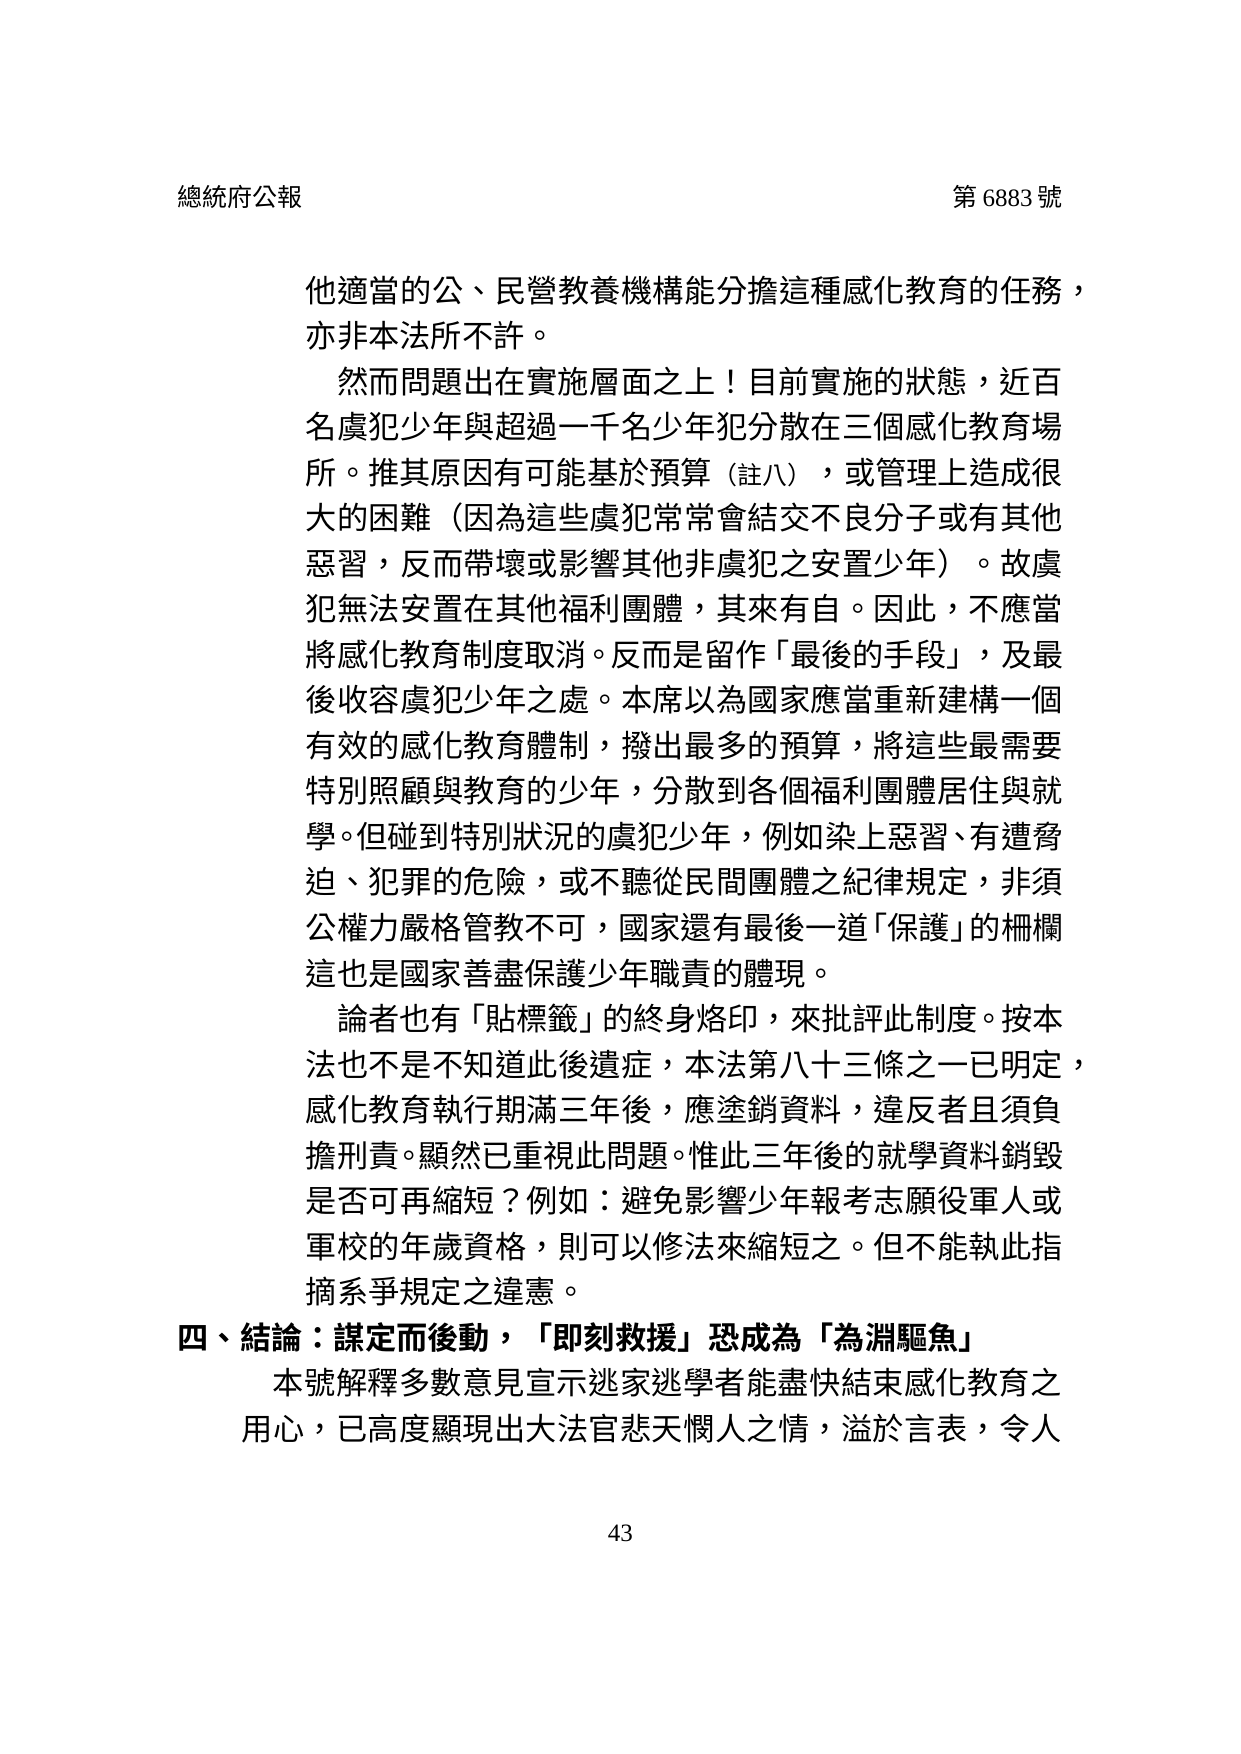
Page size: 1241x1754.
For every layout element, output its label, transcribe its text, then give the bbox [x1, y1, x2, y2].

text 然而問題出在實施層面之上！目前實施的狀態，近百名虞犯少年與超過一千名少年犯分散在三個感化教育場所。推其原因有可能基於預算（註八），或管理上造成很大的困難（因為這些虞犯常常會結交不良分子或有其他惡習，反而帶壞或影響其他非虞犯之安置少年）。故虞犯無法安置在其他福利團體，其來有自。因此，不應當將感化教育制度取消。反而是留作「最後的手段」，及最後收容虞犯少年之處。本席以為國家應當重新建構一個有效的感化教育體制，撥出最多的預算，將這些最需要特別照顧與教育的少年，分散到各個福利團體居住與就學。但碰到特別狀況的虞犯少年，例如染上惡習、有遭脅迫、犯罪的危險，或不聽從民間團體之紀律規定，非須公權力嚴格管教不可，國家還有最後一道「保護」的柵欄。這也是國家善盡保護少年職責的體現。 [306, 357, 1063, 994]
text 其次，論及感化教育。感化教育為少年法院對虞犯所給予最嚴重的一種處置裁定，也是少年法院在無法予以訓誡、安置及保護管束後，所為之一種最後手段。按本法之規定，感化教育應當在實施感化教育的處所實施，目前少年輔育院、少年矯正學校是為感化教育實施之處。在這全國只有三所的感化教育場所，虞犯與少年犯一起生活與受教育，會受到大染缸的影響，亦令人擔憂；然而，依本法之規定感化教育亦非在少年輔育院或相關機關進行不可，亦可在其他適當福利、教養機構執行之，而受少年法院之指導（第五十二條第一項）。因此如果有其他適當的公、民營教養機構能分擔這種感化教育的任務，亦非本法所不許。 [306, 266, 1063, 357]
text 論者也有「貼標籤」的終身烙印，來批評此制度。按本法也不是不知道此後遺症，本法第八十三條之一已明定，感化教育執行期滿三年後，應塗銷資料，違反者且須負擔刑責。顯然已重視此問題。惟此三年後的就學資料銷毀，是否可再縮短？例如：避免影響少年報考志願役軍人或軍校的年歲資格，則可以修法來縮短之。但不能執此指摘系爭規定之違憲。 [306, 994, 1063, 1313]
text 本號解釋多數意見宣示逃家逃學者能盡快結束感化教育之用心，已高度顯現出大法官悲天憫人之情，溢於言表，令人 [241, 1358, 1063, 1449]
text 四、結論：謀定而後動，「即刻救援」恐成為「為淵驅魚」 [177, 1313, 1063, 1358]
